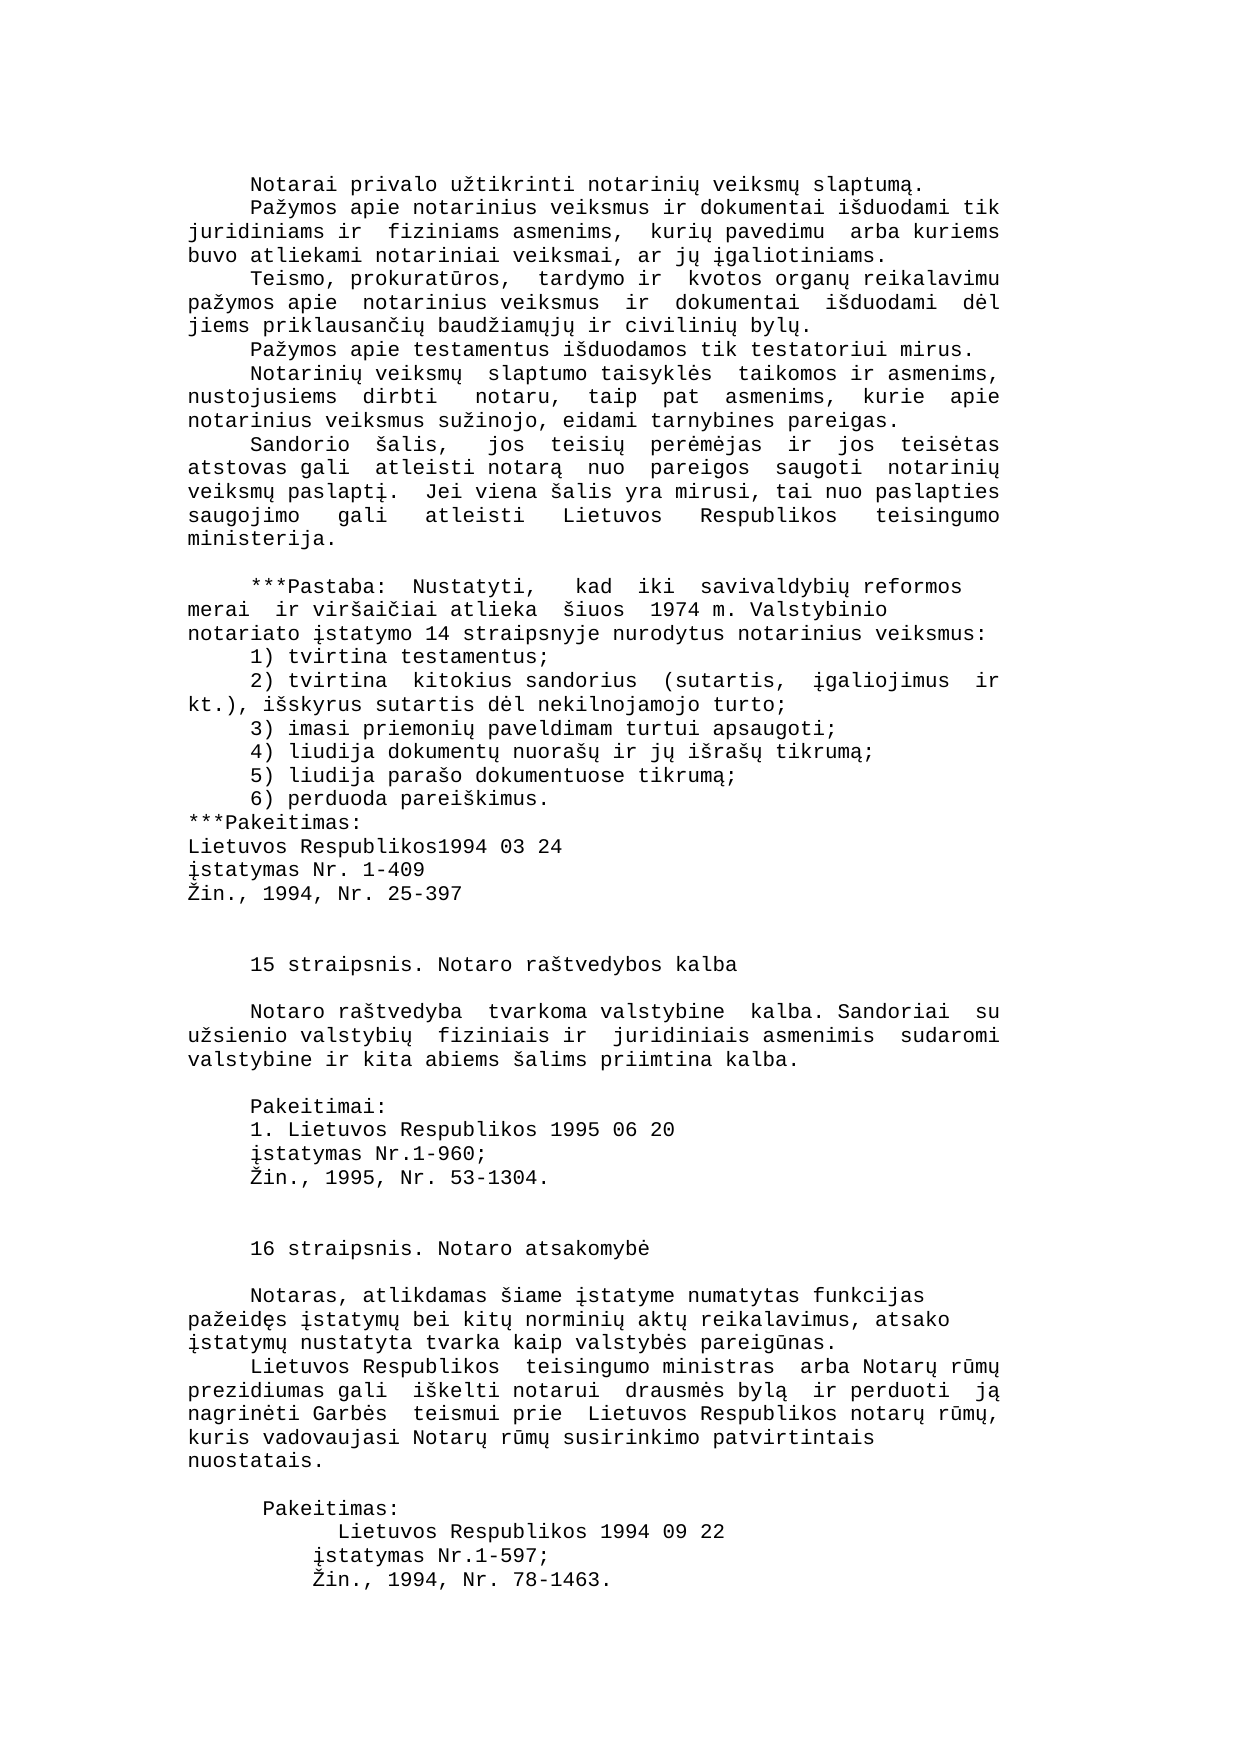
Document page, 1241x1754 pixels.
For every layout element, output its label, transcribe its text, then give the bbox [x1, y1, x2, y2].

text Lietuvos Respublikos teisingumo ministras arba Notarų rūmų [187, 1356, 1053, 1379]
text 5) liudija parašo dokumentuose tikrumą; [187, 765, 1053, 788]
text Pažymos apie testamentus išduodamos tik testatoriui mirus. [187, 339, 1053, 363]
text Pakeitimai: [187, 1096, 1053, 1119]
text 16 straipsnis. Notaro atsakomybė [187, 1238, 1053, 1261]
text notarinius veiksmus sužinojo, eidami tarnybines pareigas. [187, 410, 1053, 434]
text valstybine ir kita abiems šalims priimtina kalba. [187, 1048, 1053, 1072]
text ministerija. [187, 528, 1053, 552]
text Teismo, prokuratūros, tardymo ir kvotos organų reikalavimu [187, 268, 1053, 292]
text atstovas gali atleisti notarą nuo pareigos saugoti notarinių [187, 457, 1053, 481]
text 3) imasi priemonių paveldimam turtui apsaugoti; [187, 717, 1053, 741]
text saugojimo gali atleisti Lietuvos Respublikos teisingumo [187, 505, 1053, 528]
text pažeidęs įstatymų bei kitų norminių aktų reikalavimus, atsako [187, 1309, 1053, 1332]
text ***Pakeitimas: [187, 812, 1053, 836]
text jiems priklausančių baudžiamųjų ir civilinių bylų. [187, 316, 1053, 339]
text Pakeitimas: [187, 1498, 1053, 1521]
text Žin., 1994, Nr. 78-1463. [187, 1569, 1053, 1592]
text įstatymas Nr. 1-409 [187, 859, 1053, 883]
text kuris vadovaujasi Notarų rūmų susirinkimo patvirtintais [187, 1427, 1053, 1451]
text 1. Lietuvos Respublikos 1995 06 20 [187, 1119, 1053, 1143]
text ***Pastaba: Nustatyti, kad iki savivaldybių reformos [187, 576, 1053, 599]
text Notarai privalo užtikrinti notarinių veiksmų slaptumą. [187, 174, 1053, 197]
text Sandorio šalis, jos teisių perėmėjas ir jos teisėtas [187, 434, 1053, 457]
text 2) tvirtina kitokius sandorius (sutartis, įgaliojimus ir [187, 670, 1053, 694]
text Lietuvos Respublikos1994 03 24 [187, 836, 1053, 859]
text pažymos apie notarinius veiksmus ir dokumentai išduodami dėl [187, 292, 1053, 316]
text merai ir viršaičiai atlieka šiuos 1974 m. Valstybinio [187, 599, 1053, 623]
text Notaro raštvedyba tvarkoma valstybine kalba. Sandoriai su [187, 1001, 1053, 1025]
text 1) tvirtina testamentus; [187, 647, 1053, 670]
text notariato įstatymo 14 straipsnyje nurodytus notarinius veiksmus: [187, 623, 1053, 647]
text kt.), išskyrus sutartis dėl nekilnojamojo turto; [187, 694, 1053, 717]
text Pažymos apie notarinius veiksmus ir dokumentai išduodami tik [187, 197, 1053, 221]
text veiksmų paslaptį. Jei viena šalis yra mirusi, tai nuo paslapties [187, 481, 1053, 505]
text įstatymas Nr.1-597; [187, 1545, 1053, 1569]
text Žin., 1994, Nr. 25-397 [187, 883, 1053, 907]
text Notaras, atlikdamas šiame įstatyme numatytas funkcijas [187, 1285, 1053, 1309]
text nuostatais. [187, 1451, 1053, 1474]
text buvo atliekami notariniai veiksmai, ar jų įgaliotiniams. [187, 244, 1053, 268]
text įstatymas Nr.1-960; [187, 1143, 1053, 1167]
text 6) perduoda pareiškimus. [187, 788, 1053, 812]
text nustojusiems dirbti notaru, taip pat asmenims, kurie apie [187, 386, 1053, 410]
text Notarinių veiksmų slaptumo taisyklės taikomos ir asmenims, [187, 363, 1053, 386]
text juridiniams ir fiziniams asmenims, kurių pavedimu arba kuriems [187, 221, 1053, 244]
text 15 straipsnis. Notaro raštvedybos kalba [187, 954, 1053, 978]
text įstatymų nustatyta tvarka kaip valstybės pareigūnas. [187, 1332, 1053, 1356]
text Žin., 1995, Nr. 53-1304. [187, 1167, 1053, 1190]
text užsienio valstybių fiziniais ir juridiniais asmenimis sudaromi [187, 1025, 1053, 1048]
text nagrinėti Garbės teismui prie Lietuvos Respublikos notarų rūmų, [187, 1403, 1053, 1427]
text Lietuvos Respublikos 1994 09 22 [187, 1521, 1053, 1545]
text 4) liudija dokumentų nuorašų ir jų išrašų tikrumą; [187, 741, 1053, 765]
text prezidiumas gali iškelti notarui drausmės bylą ir perduoti ją [187, 1379, 1053, 1403]
